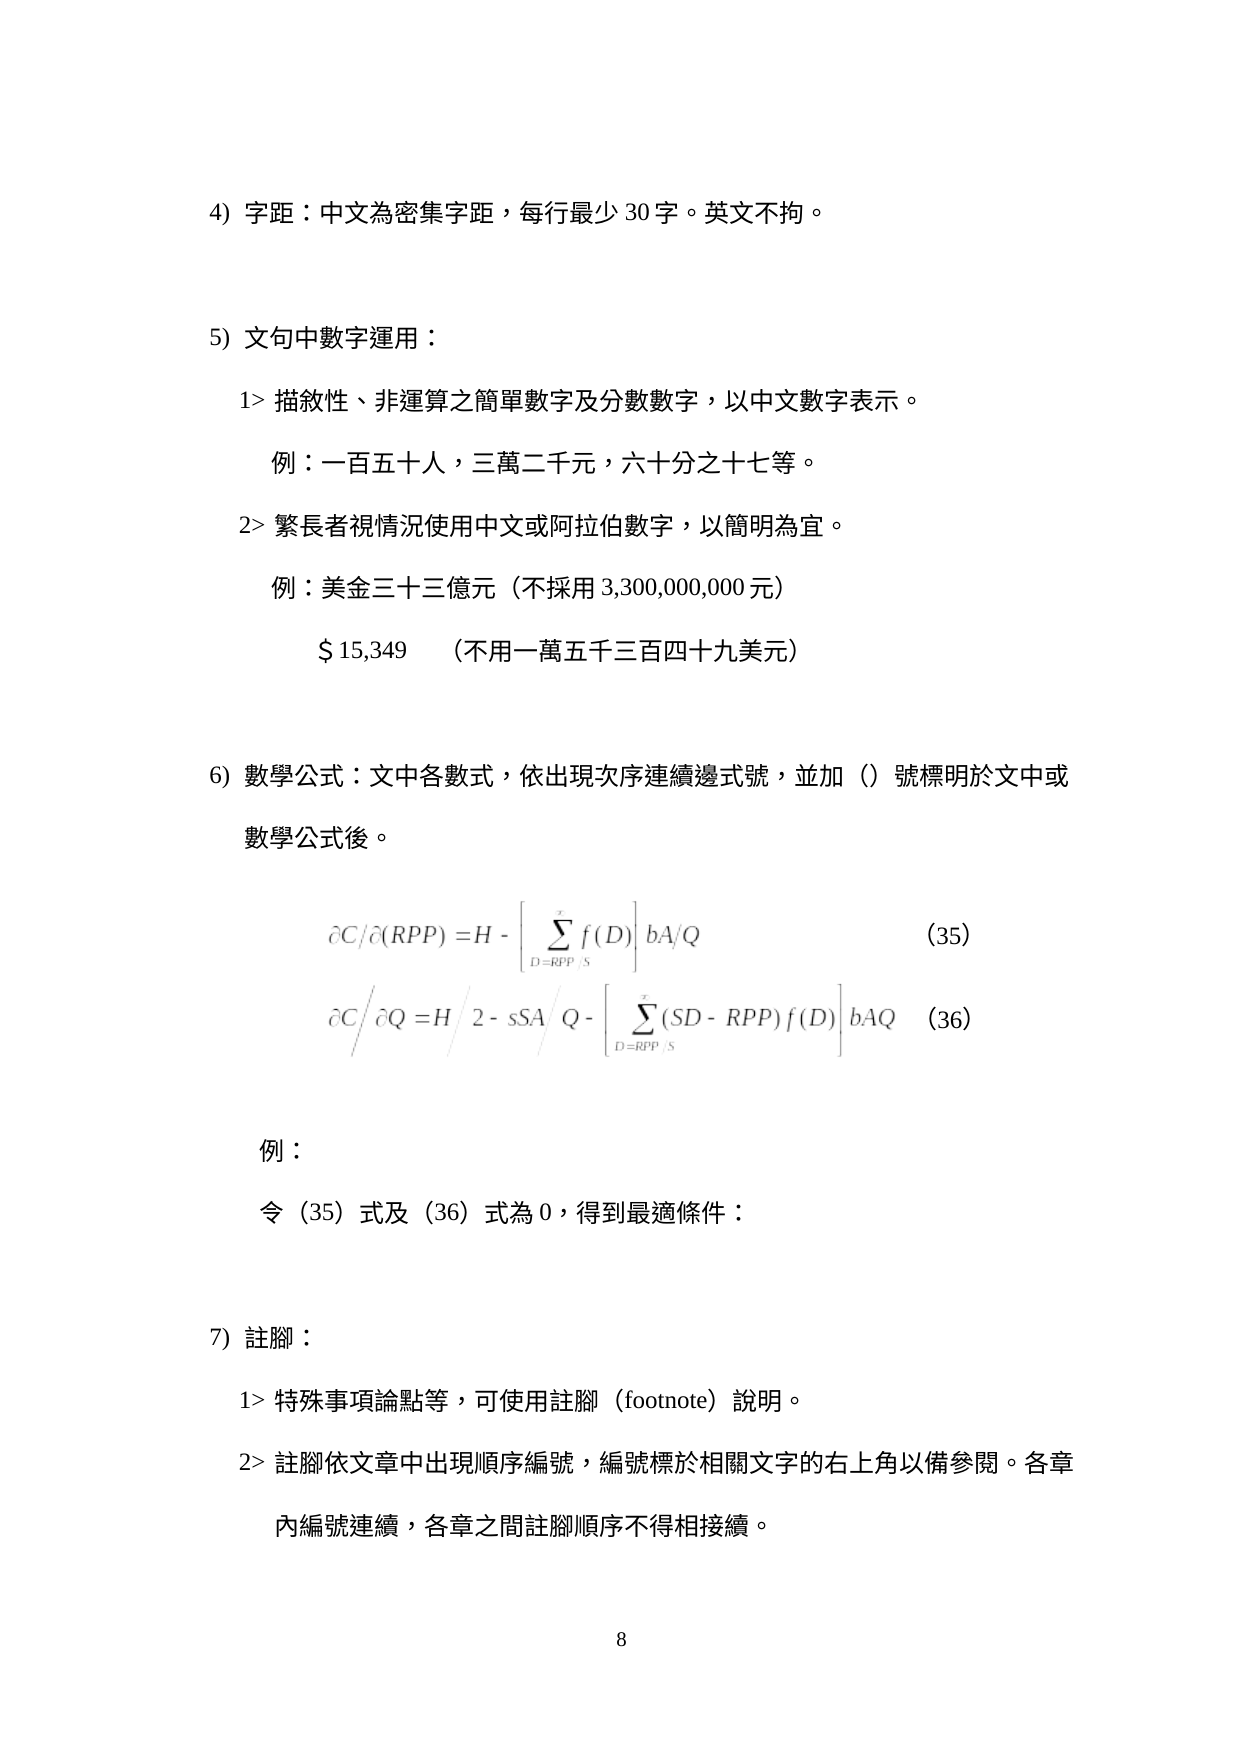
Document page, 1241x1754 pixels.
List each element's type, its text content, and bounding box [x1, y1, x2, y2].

text 令（35）式及（36）式為0，得到最適條件： [259, 1170, 1092, 1233]
text 例：美金三十三億元（不採用3,300,000,000元） [271, 545, 1092, 608]
list 註腳依文章中出現順序編號，編號標於相關文字的右上角以備參閱。各章內編號連續，各章之間註腳順序不得相接續。 [239, 1420, 1092, 1545]
list 字距：中文為密集字距，每行最少30字。英文不拘。 [209, 170, 1092, 233]
list 註腳： [209, 1295, 1092, 1358]
text （35） [911, 916, 993, 952]
list 數學公式：文中各數式，依出現次序連續邊式號，並加（）號標明於文中或數學公式後。 [209, 733, 1092, 858]
list 文句中數字運用： [209, 295, 1092, 358]
text （36） [912, 999, 994, 1036]
text 例：一百五十人，三萬二千元，六十分之十七等。 [271, 420, 1092, 483]
list 描敘性、非運算之簡單數字及分數數字，以中文數字表示。 [239, 358, 1092, 420]
list 繁長者視情況使用中文或阿拉伯數字，以簡明為宜。 [239, 483, 1092, 545]
text 例： [259, 858, 1092, 1170]
text ＄15,349 （不用一萬五千三百四十九美元） [271, 608, 1092, 670]
list 特殊事項論點等，可使用註腳（footnote）說明。 [239, 1358, 1092, 1420]
